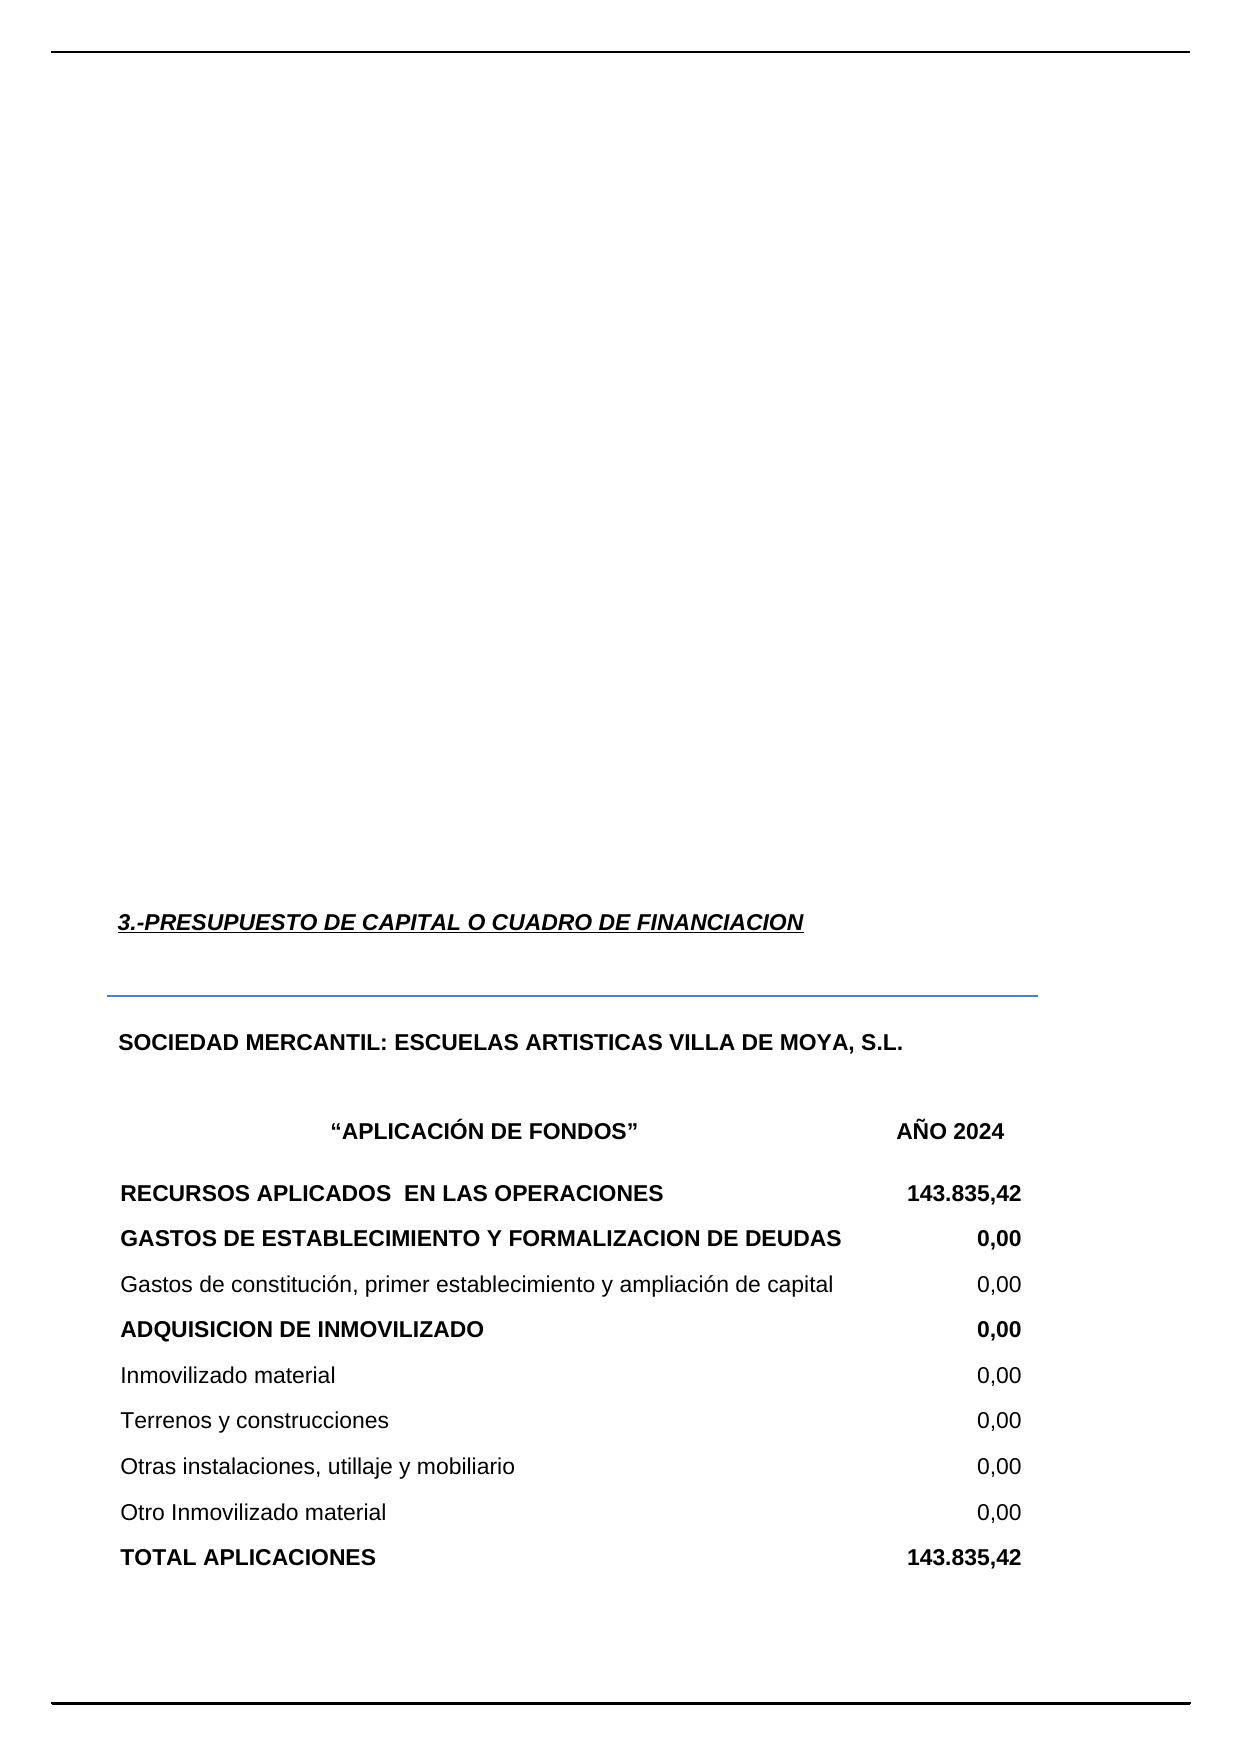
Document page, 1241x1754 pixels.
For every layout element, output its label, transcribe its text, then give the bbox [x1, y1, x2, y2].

table_cell [107, 1222, 120, 1267]
table_header SOCIEDAD MERCANTIL: ESCUELAS ARTISTICAS VILLA DE MOYA, S.L. [107, 997, 1038, 1087]
table_cell [107, 1176, 120, 1222]
table_cell [107, 1267, 120, 1313]
table_cell 0,00 [854, 1358, 1038, 1404]
table_cell [107, 1404, 120, 1449]
table_cell 0,00 [867, 1404, 1038, 1449]
table_cell RECURSOS APLICADOS EN LAS OPERACIONES [120, 1176, 854, 1222]
table_cell AÑO 2024 [867, 1087, 1038, 1176]
table_cell “APLICACIÓN DE FONDOS” [107, 1087, 867, 1176]
table_cell [854, 1222, 867, 1267]
table_cell 0,00 [867, 1495, 1038, 1540]
table_cell GASTOS DE ESTABLECIMIENTO Y FORMALIZACION DE DEUDAS [120, 1222, 854, 1267]
table_cell [107, 1540, 120, 1586]
table_cell Otras instalaciones, utillaje y mobiliario [120, 1449, 854, 1495]
table_cell 0,00 [854, 1449, 1038, 1495]
table_cell [107, 1495, 120, 1540]
table_cell ADQUISICION DE INMOVILIZADO [120, 1313, 854, 1358]
table_cell Inmovilizado material [120, 1358, 854, 1404]
table_cell [107, 1449, 120, 1495]
table_cell [854, 1313, 867, 1358]
table_cell Otro Inmovilizado material [120, 1495, 854, 1540]
table_cell 0,00 [867, 1313, 1038, 1358]
table_cell 143.835,42 [854, 1176, 1038, 1222]
table_cell TOTAL APLICACIONES [120, 1540, 854, 1586]
table_cell [854, 1404, 867, 1449]
table_cell [854, 1495, 867, 1540]
table_cell [107, 1358, 120, 1404]
table_cell Terrenos y construcciones [120, 1404, 854, 1449]
table_cell 0,00 [854, 1267, 1038, 1313]
table_cell 143.835,42 [854, 1540, 1038, 1586]
table_cell [107, 1313, 120, 1358]
table_cell 0,00 [867, 1222, 1038, 1267]
table_cell Gastos de constitución, primer establecimiento y ampliación de capital [120, 1267, 854, 1313]
subtitle 3.-PRESUPUESTO DE CAPITAL O CUADRO DE FINANCIACION [117, 906, 1123, 937]
